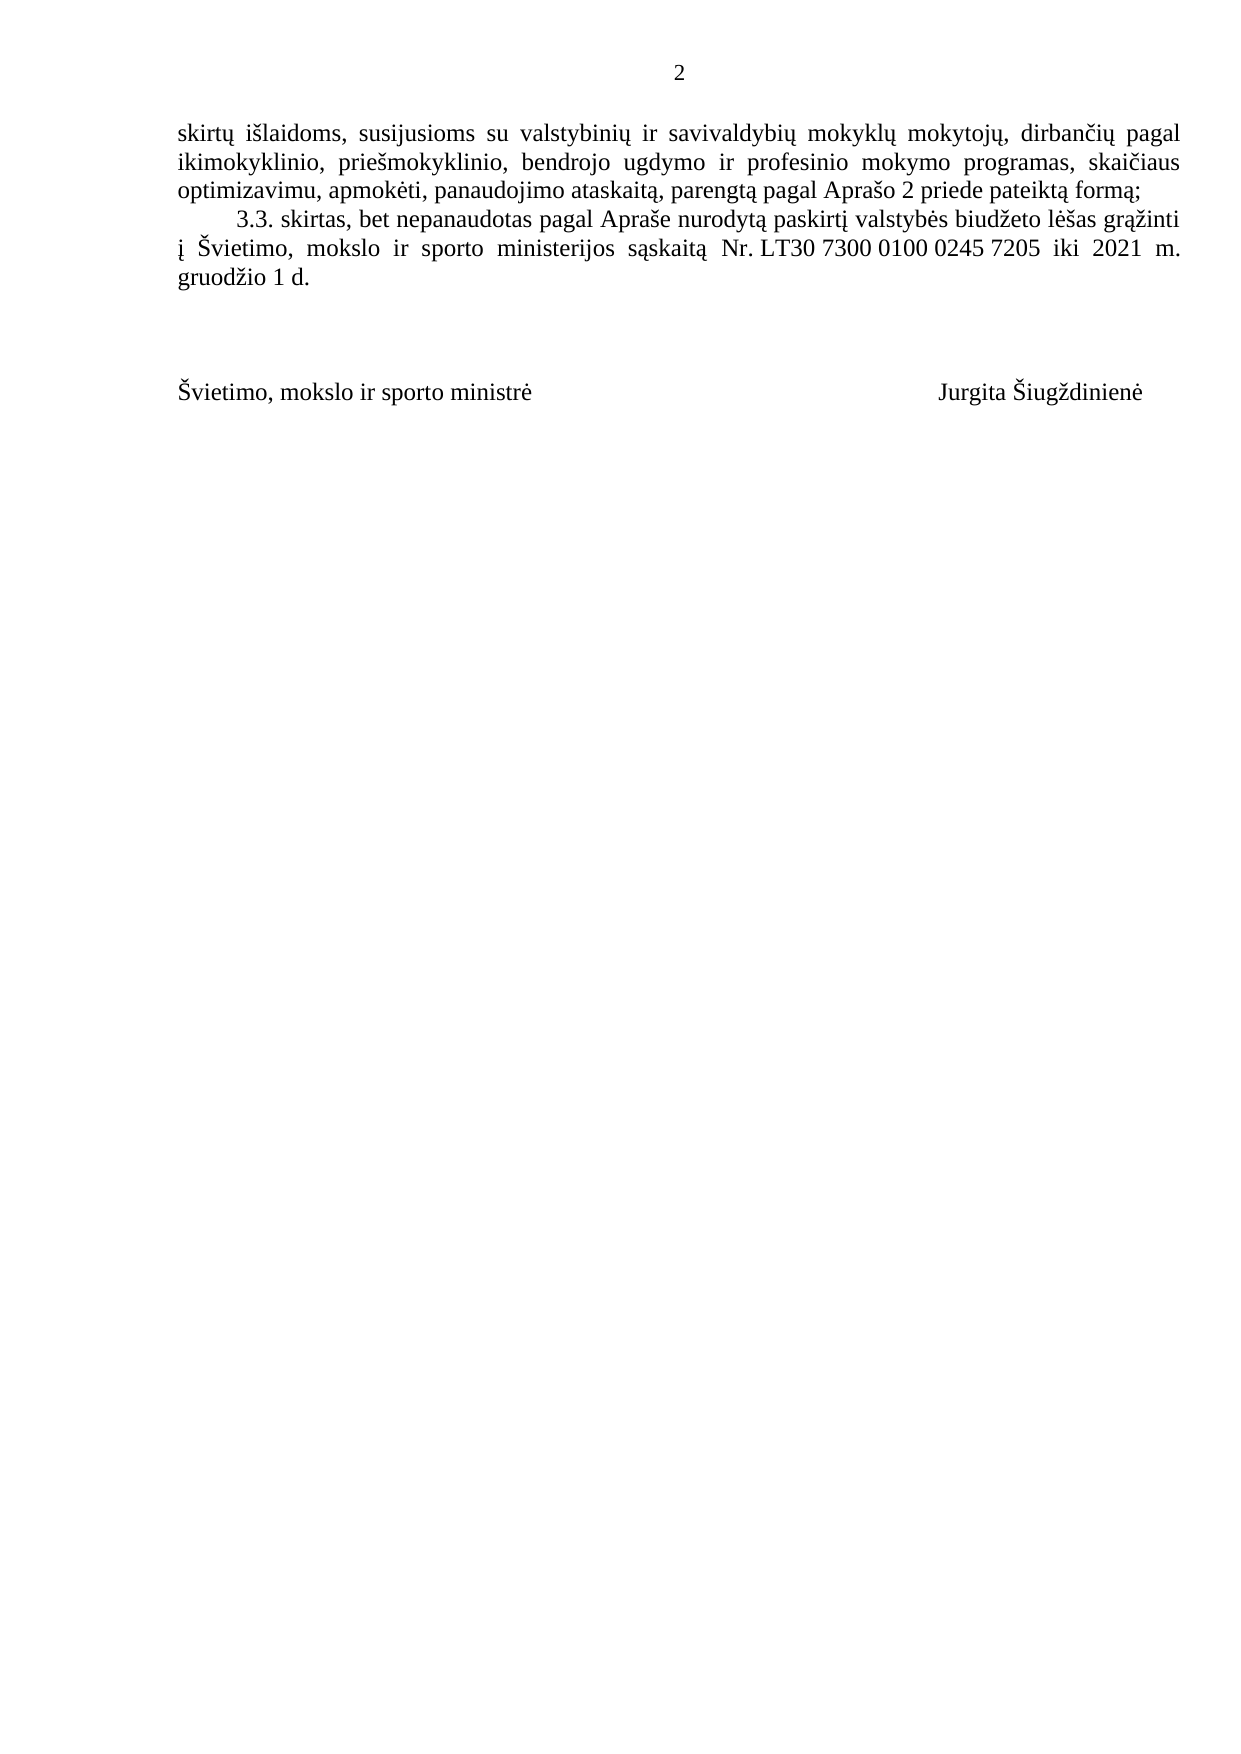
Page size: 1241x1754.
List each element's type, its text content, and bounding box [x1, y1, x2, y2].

text skirtų išlaidoms, susijusioms su valstybinių ir savivaldybių mokyklų mokytojų, dirbančių pagal ikimokyklinio, priešmokyklinio, bendrojo ugdymo ir profesinio mokymo programas, skaičiaus optimizavimu, apmokėti, panaudojimo ataskaitą, parengtą pagal Aprašo 2 priede pateiktą formą; [177, 118, 1181, 204]
text Švietimo, mokslo ir sporto ministrė Jurgita Šiugždinienė [177, 377, 1181, 406]
text 3.3. skirtas, bet nepanaudotas pagal Apraše nurodytą paskirtį valstybės biudžeto lėšas grąžinti į Švietimo, mokslo ir sporto ministerijos sąskaitą Nr. LT30 7300 0100 0245 7205 iki 2021 m. gruodžio 1 d. [177, 204, 1181, 291]
